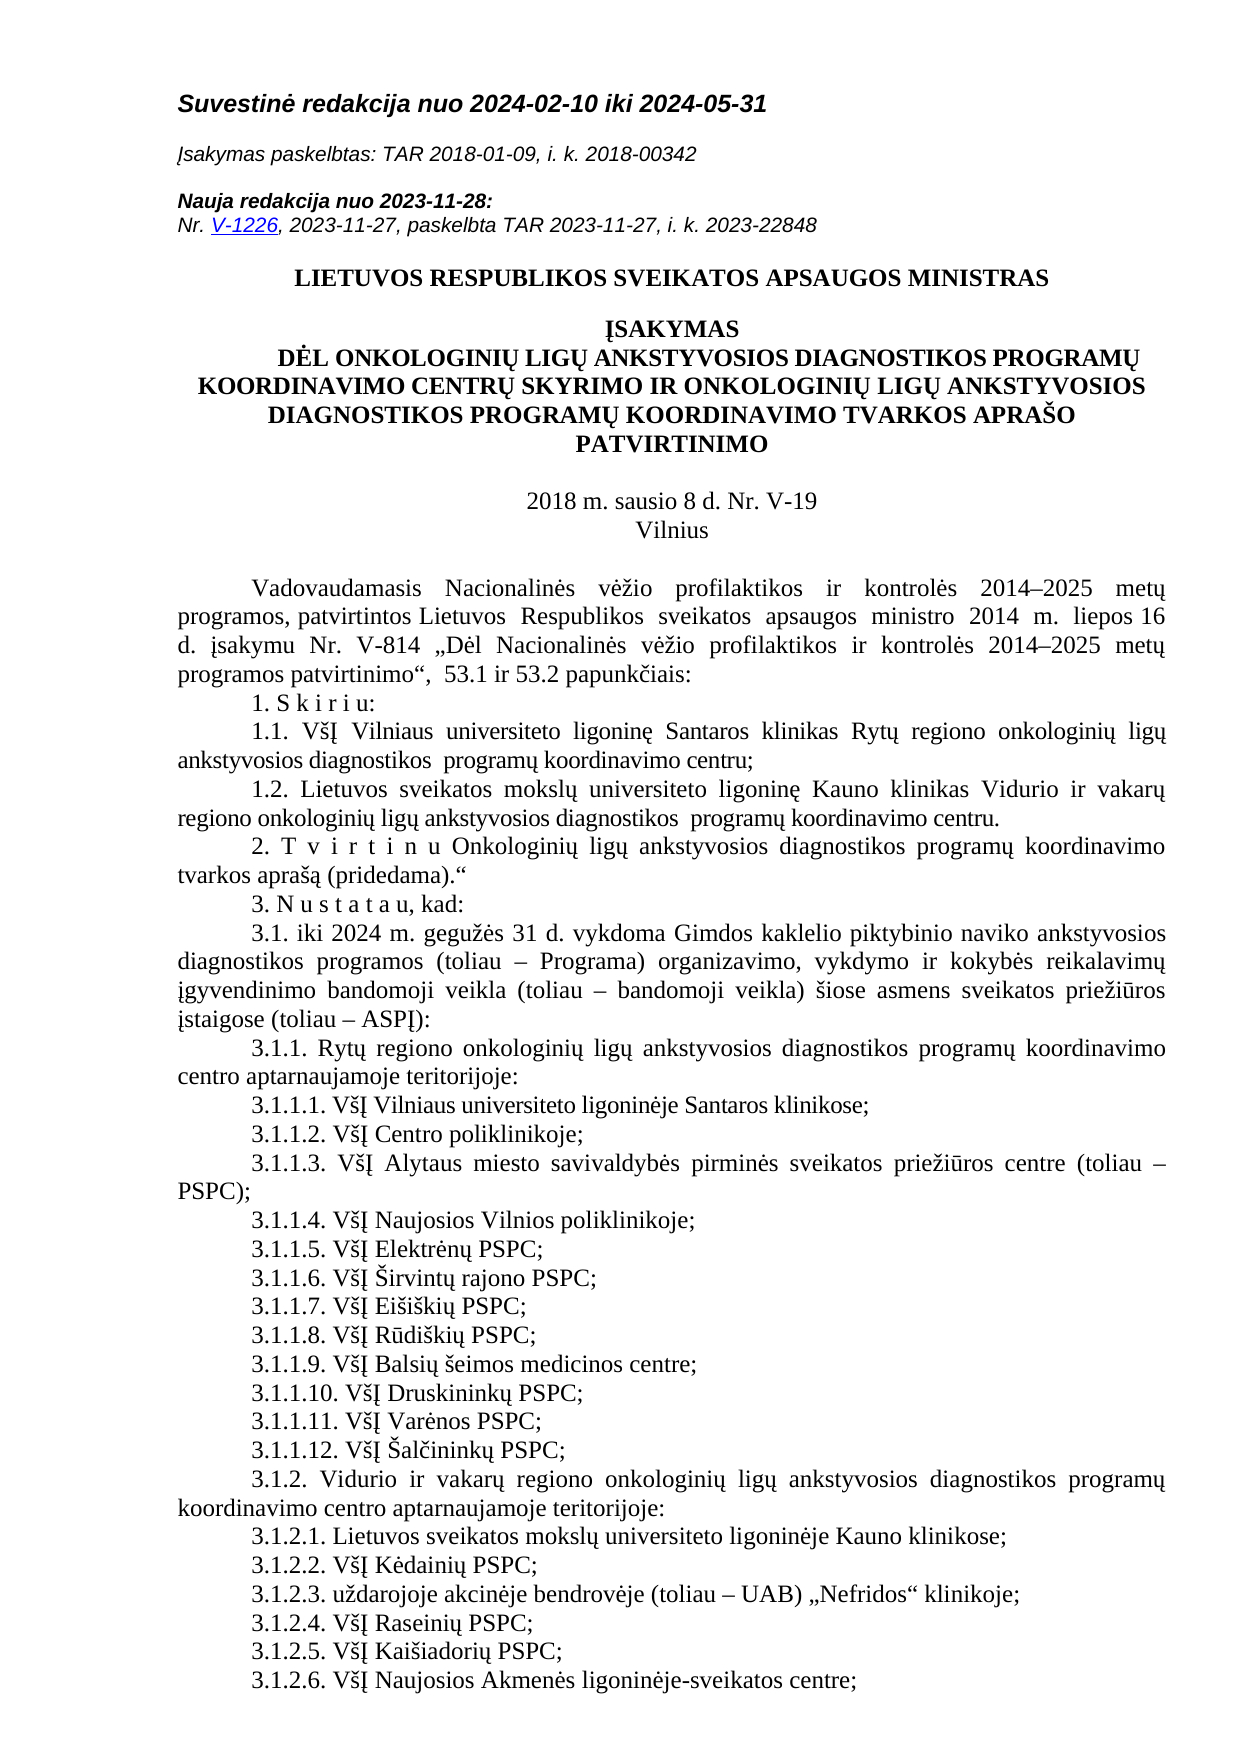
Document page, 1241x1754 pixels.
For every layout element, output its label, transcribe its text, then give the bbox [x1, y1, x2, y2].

text 3.1.1.8. VšĮ Rūdiškių PSPC; [177, 1320, 1167, 1349]
text LIETUVOS RESPUBLIKOS SVEIKATOS APSAUGOS MINISTRAS [177, 263, 1167, 292]
text 3.1.1.12. VšĮ Šalčininkų PSPC; [177, 1435, 1167, 1464]
text Nauja redakcija nuo 2023-11-28: [177, 189, 1167, 213]
text 3.1.1.5. VšĮ Elektrėnų PSPC; [177, 1234, 1167, 1263]
text 3.1.1.10. VšĮ Druskininkų PSPC; [177, 1378, 1167, 1406]
text Įsakymas paskelbtas: TAR 2018-01-09, i. k. 2018-00342 [177, 141, 1167, 165]
text 3.1.1.2. VšĮ Centro poliklinikoje; [177, 1119, 1167, 1148]
text 1.1. VšĮ Vilniaus universiteto ligoninę Santaros klinikas Rytų regiono onkologinių ligų ankstyvosios diagnostikos programų koordinavimo centru; [177, 716, 1167, 774]
text Nr. V-1226, 2023-11-27, paskelbta TAR 2023-11-27, i. k. 2023-22848 [177, 213, 1167, 237]
text 3.1.1.11. VšĮ Varėnos PSPC; [177, 1406, 1167, 1435]
text 3.1.1.6. VšĮ Širvintų rajono PSPC; [177, 1263, 1167, 1291]
text DĖL ONKOLOGINIŲ LIGŲ ANKSTYVOSIOS DIAGNOSTIKOS PROGRAMŲ KOORDINAVIMO CENTRŲ SKYRIMO IR ONKOLOGINIŲ LIGŲ ANKSTYVOSIOS DIAGNOSTIKOS PROGRAMŲ KOORDINAVIMO TVARKOS APRAŠO PATVIRTINIMO [177, 343, 1167, 458]
text 3.1.2.5. VšĮ Kaišiadorių PSPC; [177, 1636, 1167, 1665]
text 2018 m. sausio 8 d. Nr. V-19 Vilnius [177, 486, 1167, 544]
text 1.2. Lietuvos sveikatos mokslų universiteto ligoninę Kauno klinikas Vidurio ir vakarų regiono onkologinių ligų ankstyvosios diagnostikos programų koordinavimo centru. [177, 774, 1167, 831]
text 3.1. iki 2024 m. gegužės 31 d. vykdoma Gimdos kaklelio piktybinio naviko ankstyvosios diagnostikos programos (toliau – Programa) organizavimo, vykdymo ir kokybės reikalavimų įgyvendinimo bandomoji veikla (toliau – bandomoji veikla) šiose asmens sveikatos priežiūros įstaigose (toliau – ASPĮ): [177, 918, 1167, 1033]
text 3.1.1.3. VšĮ Alytaus miesto savivaldybės pirminės sveikatos priežiūros centre (toliau – PSPC); [177, 1148, 1167, 1205]
text ĮSAKYMAS [177, 314, 1167, 343]
text 3.1.2.6. VšĮ Naujosios Akmenės ligoninėje-sveikatos centre; [177, 1665, 1167, 1694]
text 3.1.2. Vidurio ir vakarų regiono onkologinių ligų ankstyvosios diagnostikos programų koordinavimo centro aptarnaujamoje teritorijoje: [177, 1464, 1167, 1521]
text 3.1.1. Rytų regiono onkologinių ligų ankstyvosios diagnostikos programų koordinavimo centro aptarnaujamoje teritorijoje: [177, 1033, 1167, 1090]
text 3. N u s t a t a u, kad: [177, 889, 1167, 918]
text 3.1.1.1. VšĮ Vilniaus universiteto ligoninėje Santaros klinikose; [177, 1090, 1167, 1119]
text 3.1.1.7. VšĮ Eišiškių PSPC; [177, 1291, 1167, 1320]
text Vadovaudamasis Nacionalinės vėžio profilaktikos ir kontrolės 2014–2025 metų programos, patvirtintos Lietuvos Respublikos sveikatos apsaugos ministro 2014 m. liepos 16 d. įsakymu Nr. V-814 „Dėl Nacionalinės vėžio profilaktikos ir kontrolės 2014–2025 metų programos patvirtinimo“, 53.1 ir 53.2 papunkčiais: [177, 573, 1167, 688]
text 3.1.1.4. VšĮ Naujosios Vilnios poliklinikoje; [177, 1205, 1167, 1234]
text Suvestinė redakcija nuo 2024-02-10 iki 2024-05-31 [177, 89, 1167, 117]
text 3.1.2.1. Lietuvos sveikatos mokslų universiteto ligoninėje Kauno klinikose; [177, 1521, 1167, 1550]
text 2. T v i r t i n u Onkologinių ligų ankstyvosios diagnostikos programų koordinavimo tvarkos aprašą (pridedama).“ [177, 831, 1167, 889]
text 1. S k i r i u: [177, 688, 1167, 716]
text 3.1.2.4. VšĮ Raseinių PSPC; [177, 1608, 1167, 1636]
text 3.1.2.3. uždarojoje akcinėje bendrovėje (toliau – UAB) „Nefridos“ klinikoje; [177, 1579, 1167, 1608]
text 3.1.2.2. VšĮ Kėdainių PSPC; [177, 1550, 1167, 1579]
text 3.1.1.9. VšĮ Balsių šeimos medicinos centre; [177, 1349, 1167, 1378]
